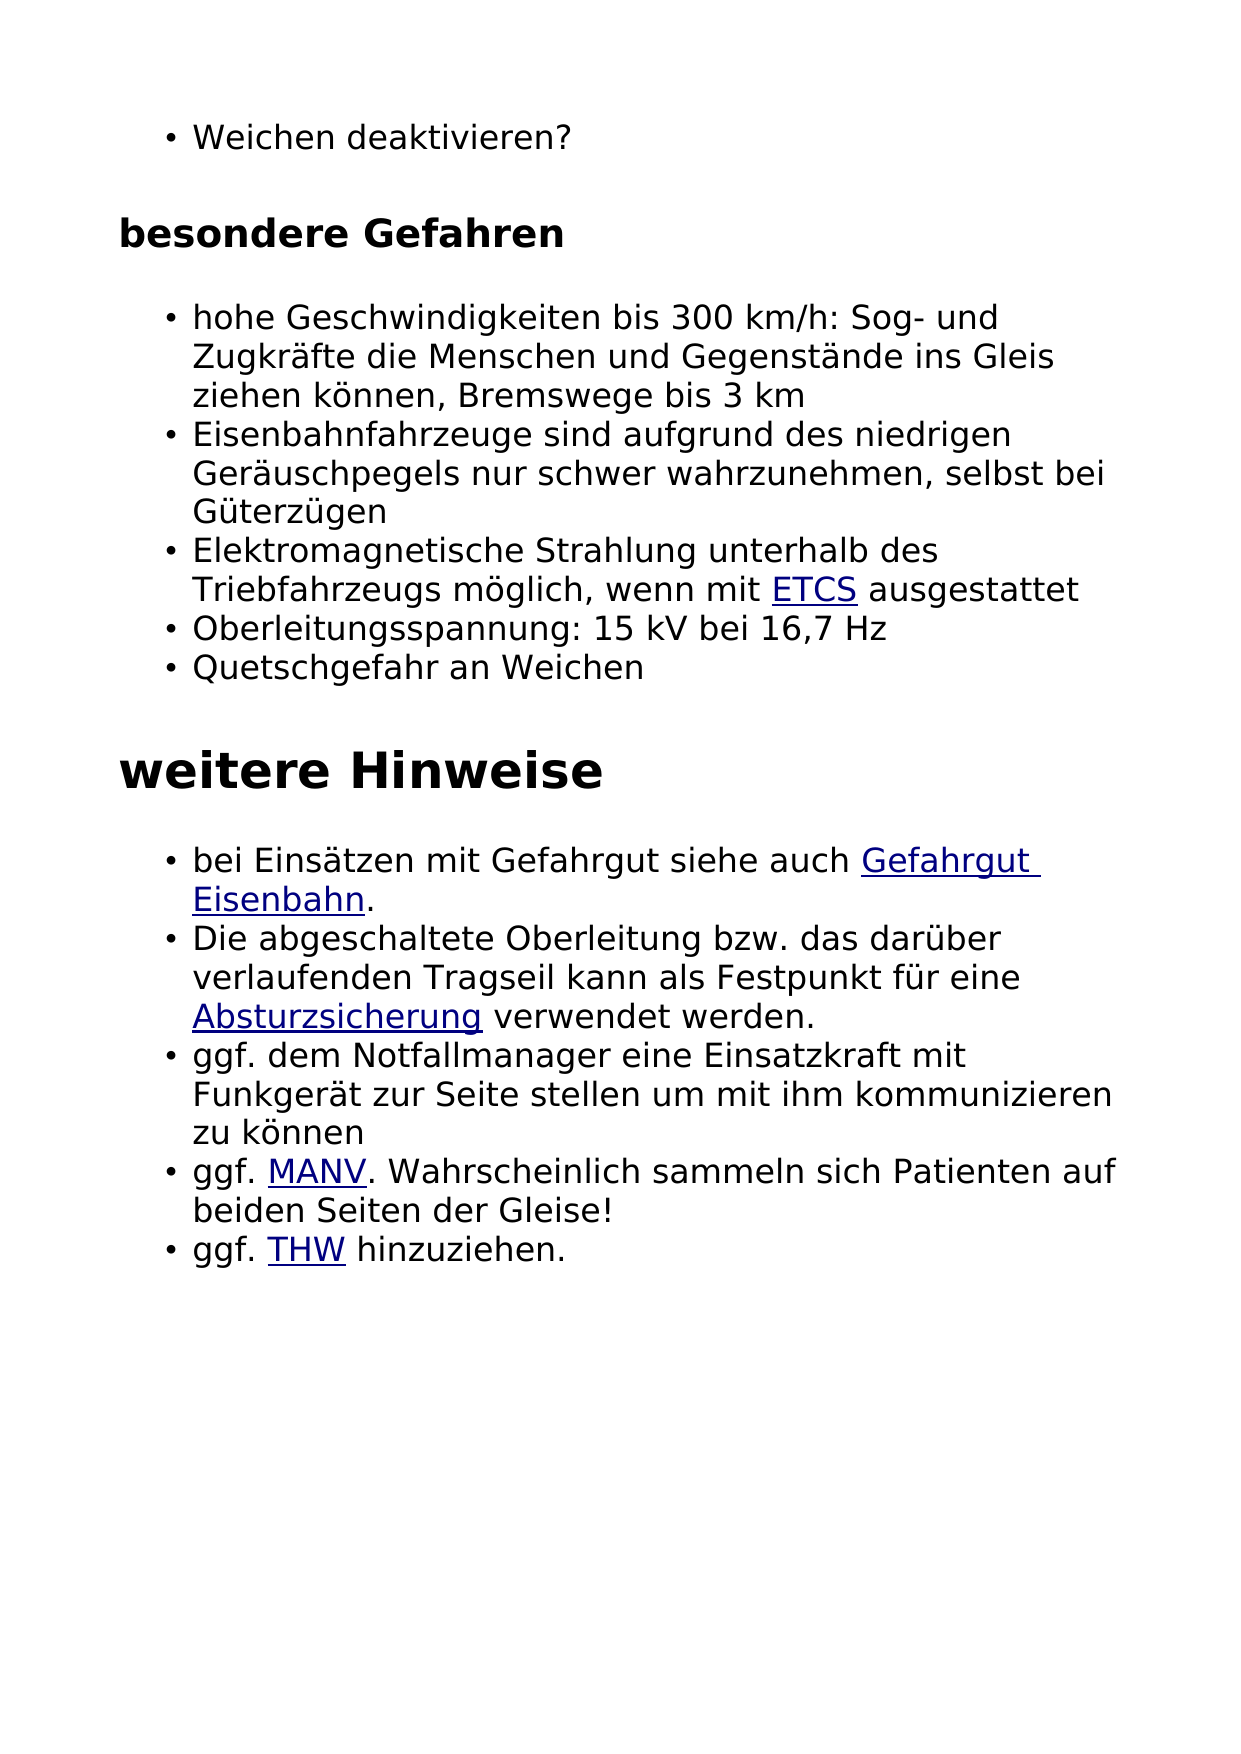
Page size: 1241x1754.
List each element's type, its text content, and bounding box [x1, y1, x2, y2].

subtitle besondere Gefahren [118, 211, 1122, 257]
subtitle weitere Hinweise [118, 742, 1122, 800]
list ggf. dem Notfallmanager eine Einsatzkraft mit Funkgerät zur Seite stellen um mit ihm kommunizieren zu können [177, 1036, 1122, 1153]
list Oberleitungsspannung: 15 kV bei 16,7 Hz [177, 609, 1122, 648]
list Eisenbahnfahrzeuge sind aufgrund des niedrigen Geräuschpegels nur schwer wahrzunehmen, selbst bei Güterzügen [177, 415, 1122, 532]
list ggf. THW hinzuziehen. [177, 1230, 1122, 1269]
list bei Einsätzen mit Gefahrgut siehe auch Gefahrgut Eisenbahn. [177, 842, 1122, 919]
list Elektromagnetische Strahlung unterhalb des Triebfahrzeugs möglich, wenn mit ETCS ausgestattet [177, 532, 1122, 609]
list hohe Geschwindigkeiten bis 300 km/h: Sog- und Zugkräfte die Menschen und Gegenstände ins Gleis ziehen können, Bremswege bis 3 km [177, 299, 1122, 415]
list Quetschgefahr an Weichen [177, 648, 1122, 687]
list ggf. MANV. Wahrscheinlich sammeln sich Patienten auf beiden Seiten der Gleise! [177, 1153, 1122, 1230]
list Die abgeschaltete Oberleitung bzw. das darüber verlaufenden Tragseil kann als Festpunkt für eine Absturzsicherung verwendet werden. [177, 919, 1122, 1036]
list Weichen deaktivieren? [177, 118, 1122, 157]
